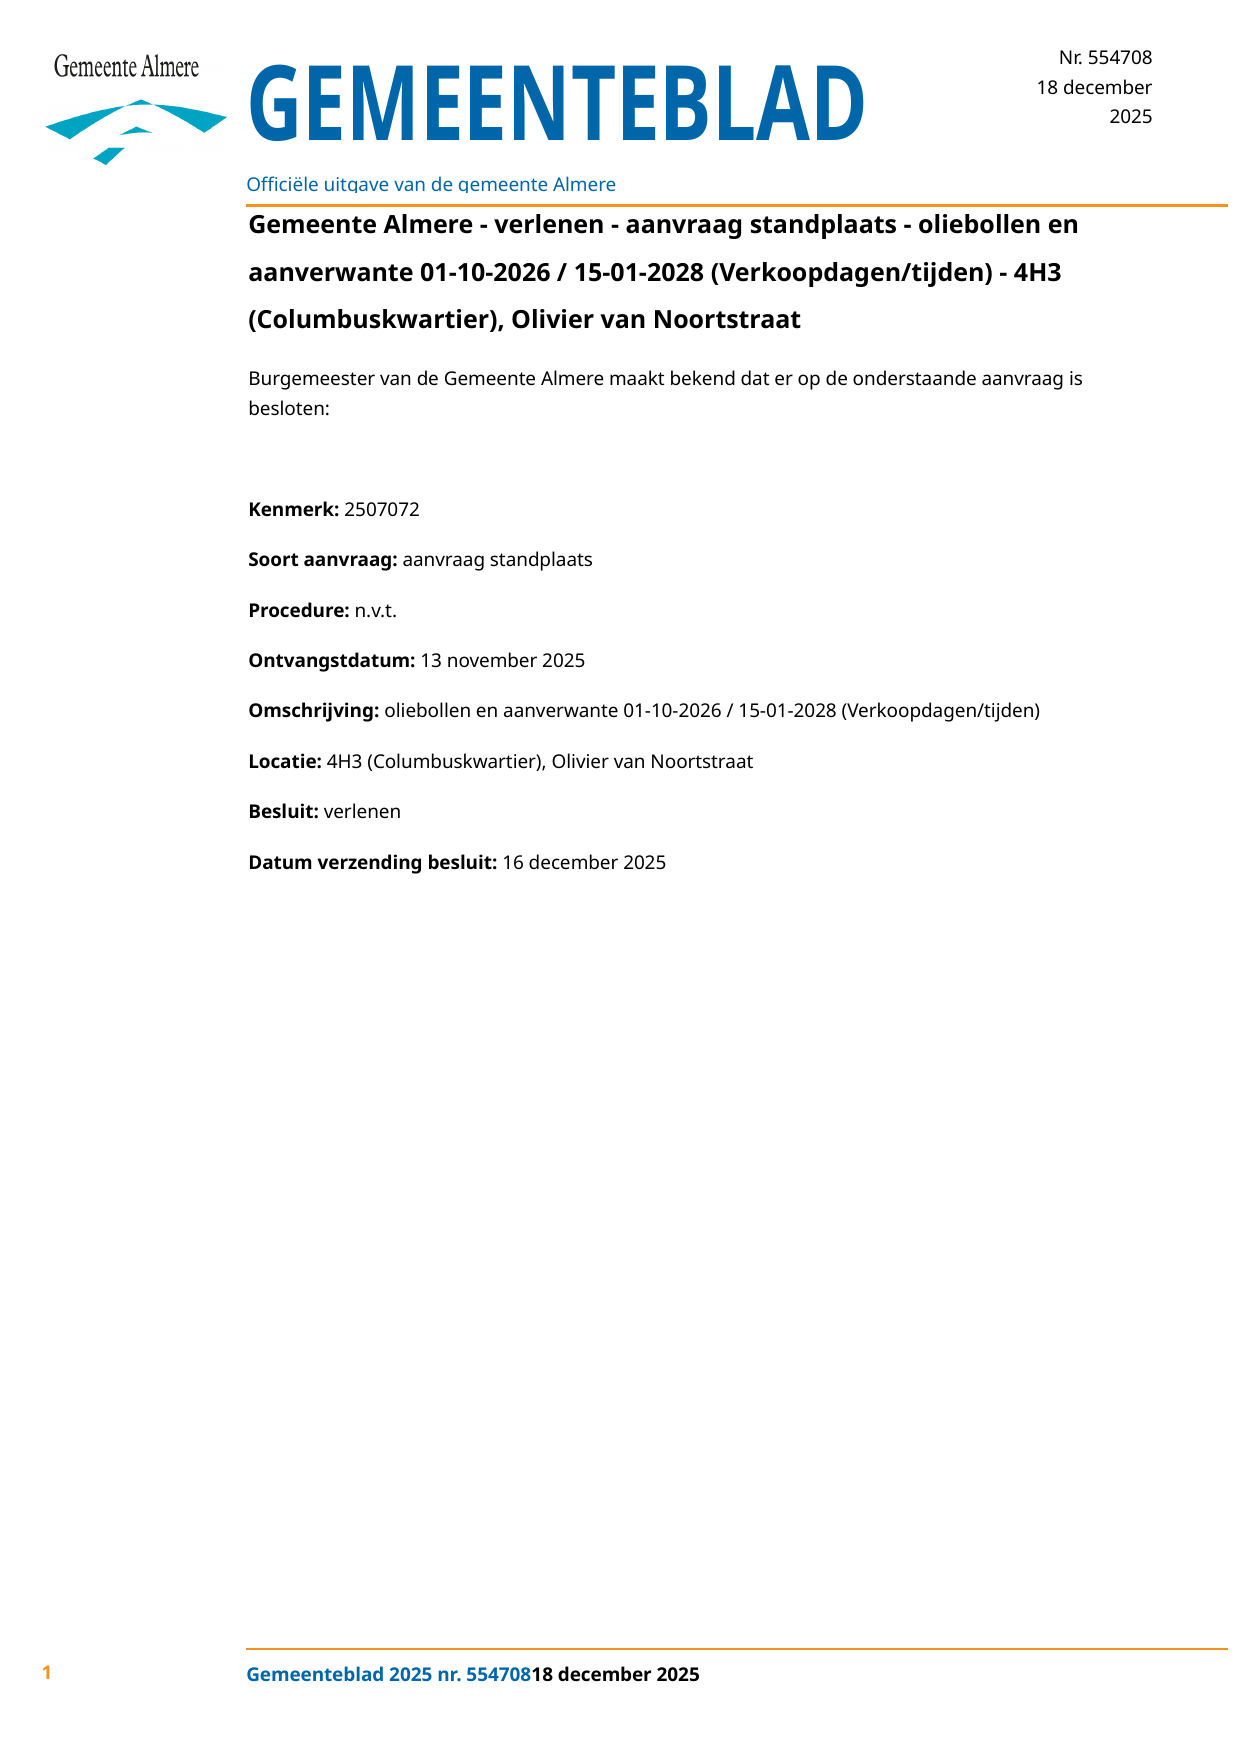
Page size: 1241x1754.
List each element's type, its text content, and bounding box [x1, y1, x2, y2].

text Ontvangstdatum: 13 november 2025 [248, 647, 1152, 673]
text Datum verzending besluit: 16 december 2025 [248, 849, 1152, 874]
picture [41, 47, 231, 172]
text Omschrijving: oliebollen en aanverwante 01-10-2026 / 15-01-2028 (Verkoopdagen/tijden) [248, 698, 1152, 723]
text Gemeente Almere - verlenen - aanvraag standplaats - oliebollen en aanverwante 01-10-2026 / 15-01-2028 (Verkoopdagen/tijden) - 4H3 (Columbuskwartier), Olivier van Noortstraat [248, 207, 1152, 336]
text Besluit: verlenen [248, 798, 1152, 824]
text Locatie: 4H3 (Columbuskwartier), Olivier van Noortstraat [248, 748, 1152, 774]
text Soort aanvraag: aanvraag standplaats [248, 546, 1152, 572]
text Burgemeester van de Gemeente Almere maakt bekend dat er op de onderstaande aanvraag is besloten: [248, 366, 1152, 421]
text Procedure: n.v.t. [248, 597, 1152, 622]
text Kenmerk: 2507072 [248, 496, 1152, 522]
